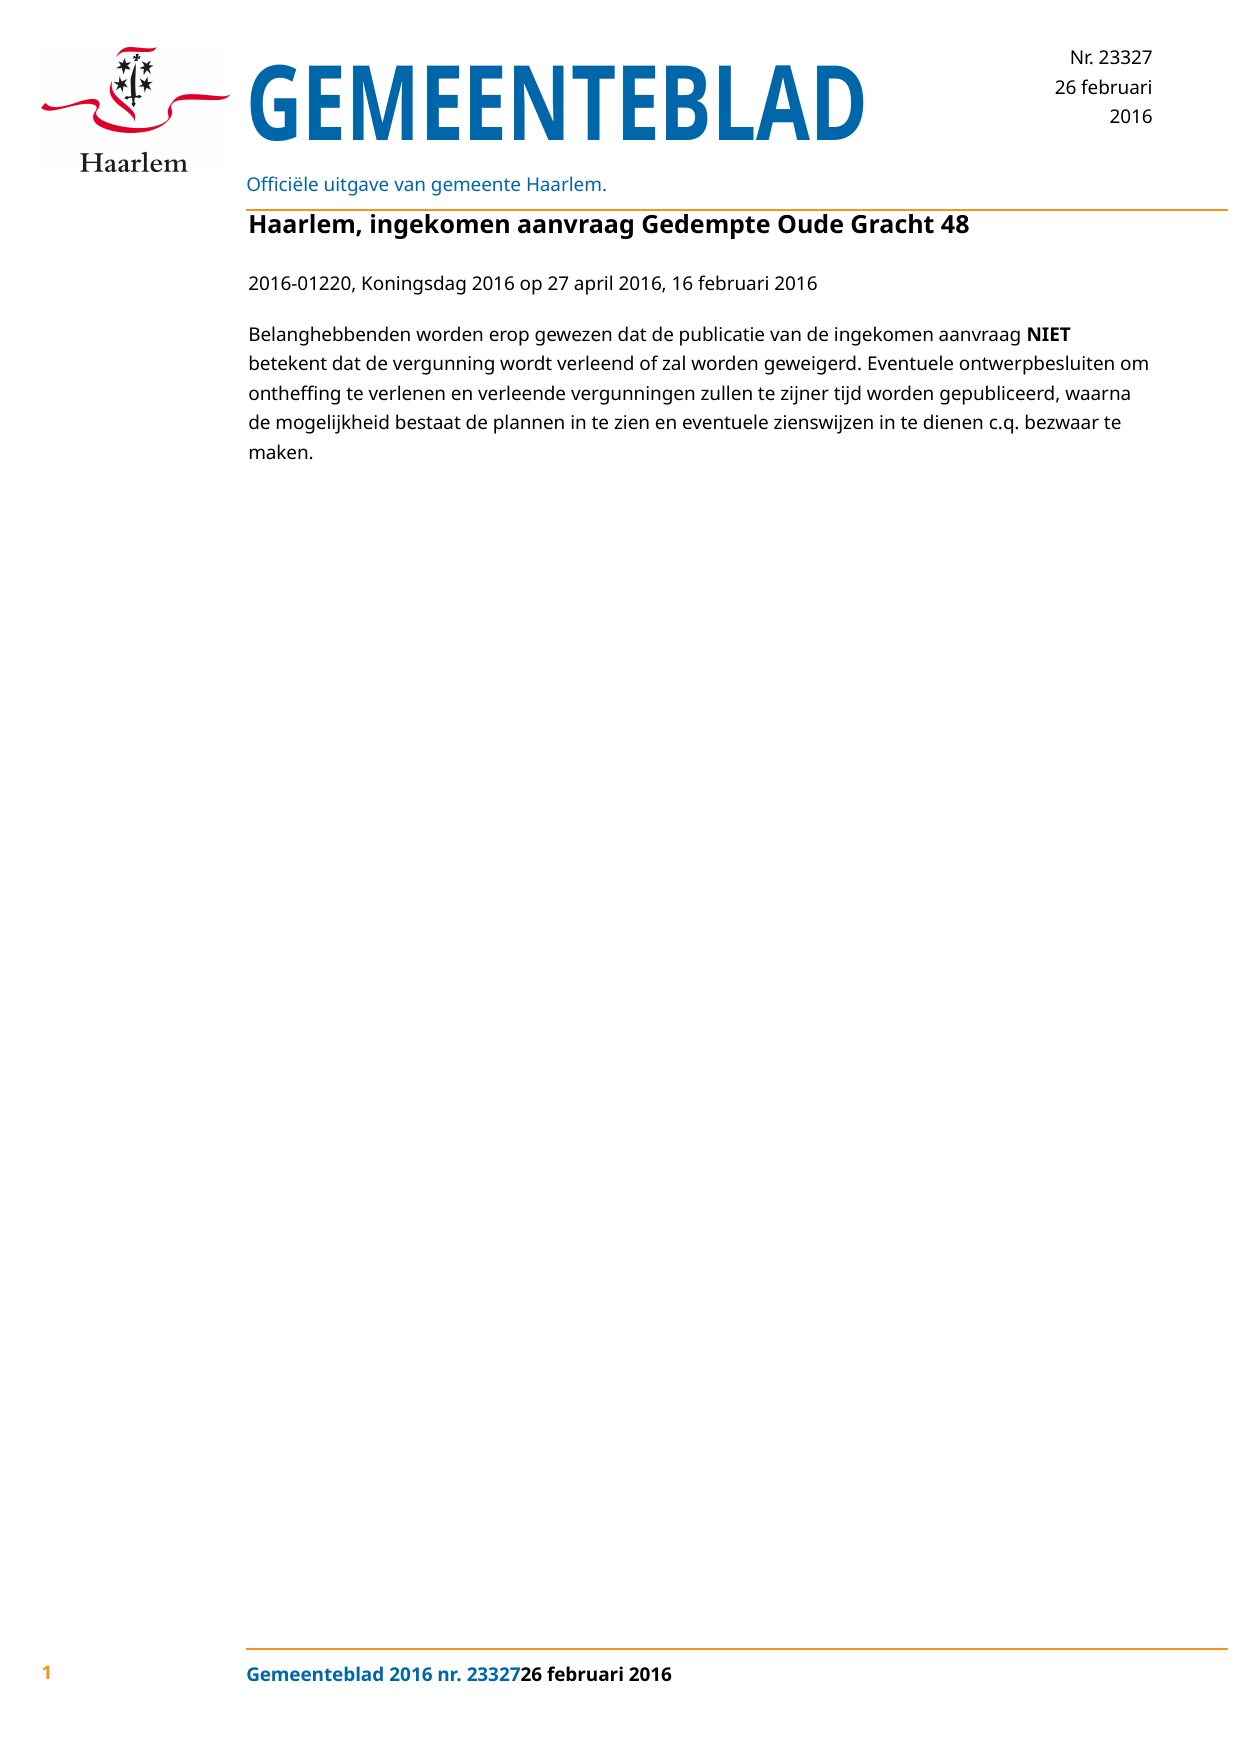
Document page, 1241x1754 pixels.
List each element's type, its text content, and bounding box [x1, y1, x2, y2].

text Haarlem, ingekomen aanvraag Gedempte Oude Gracht 48 [248, 211, 1152, 241]
text 2016-01220, Koningsdag 2016 op 27 april 2016, 16 februari 2016 [248, 270, 1152, 296]
picture [41, 47, 231, 172]
text Belanghebbenden worden erop gewezen dat de publicatie van de ingekomen aanvraag NIET betekent dat de vergunning wordt verleend of zal worden geweigerd. Eventuele ontwerpbesluiten om ontheffing te verlenen en verleende vergunningen zullen te zijner tijd worden gepubliceerd, waarna de mogelijkheid bestaat de plannen in te zien en eventuele zienswijzen in te dienen c.q. bezwaar te maken. [248, 321, 1152, 465]
